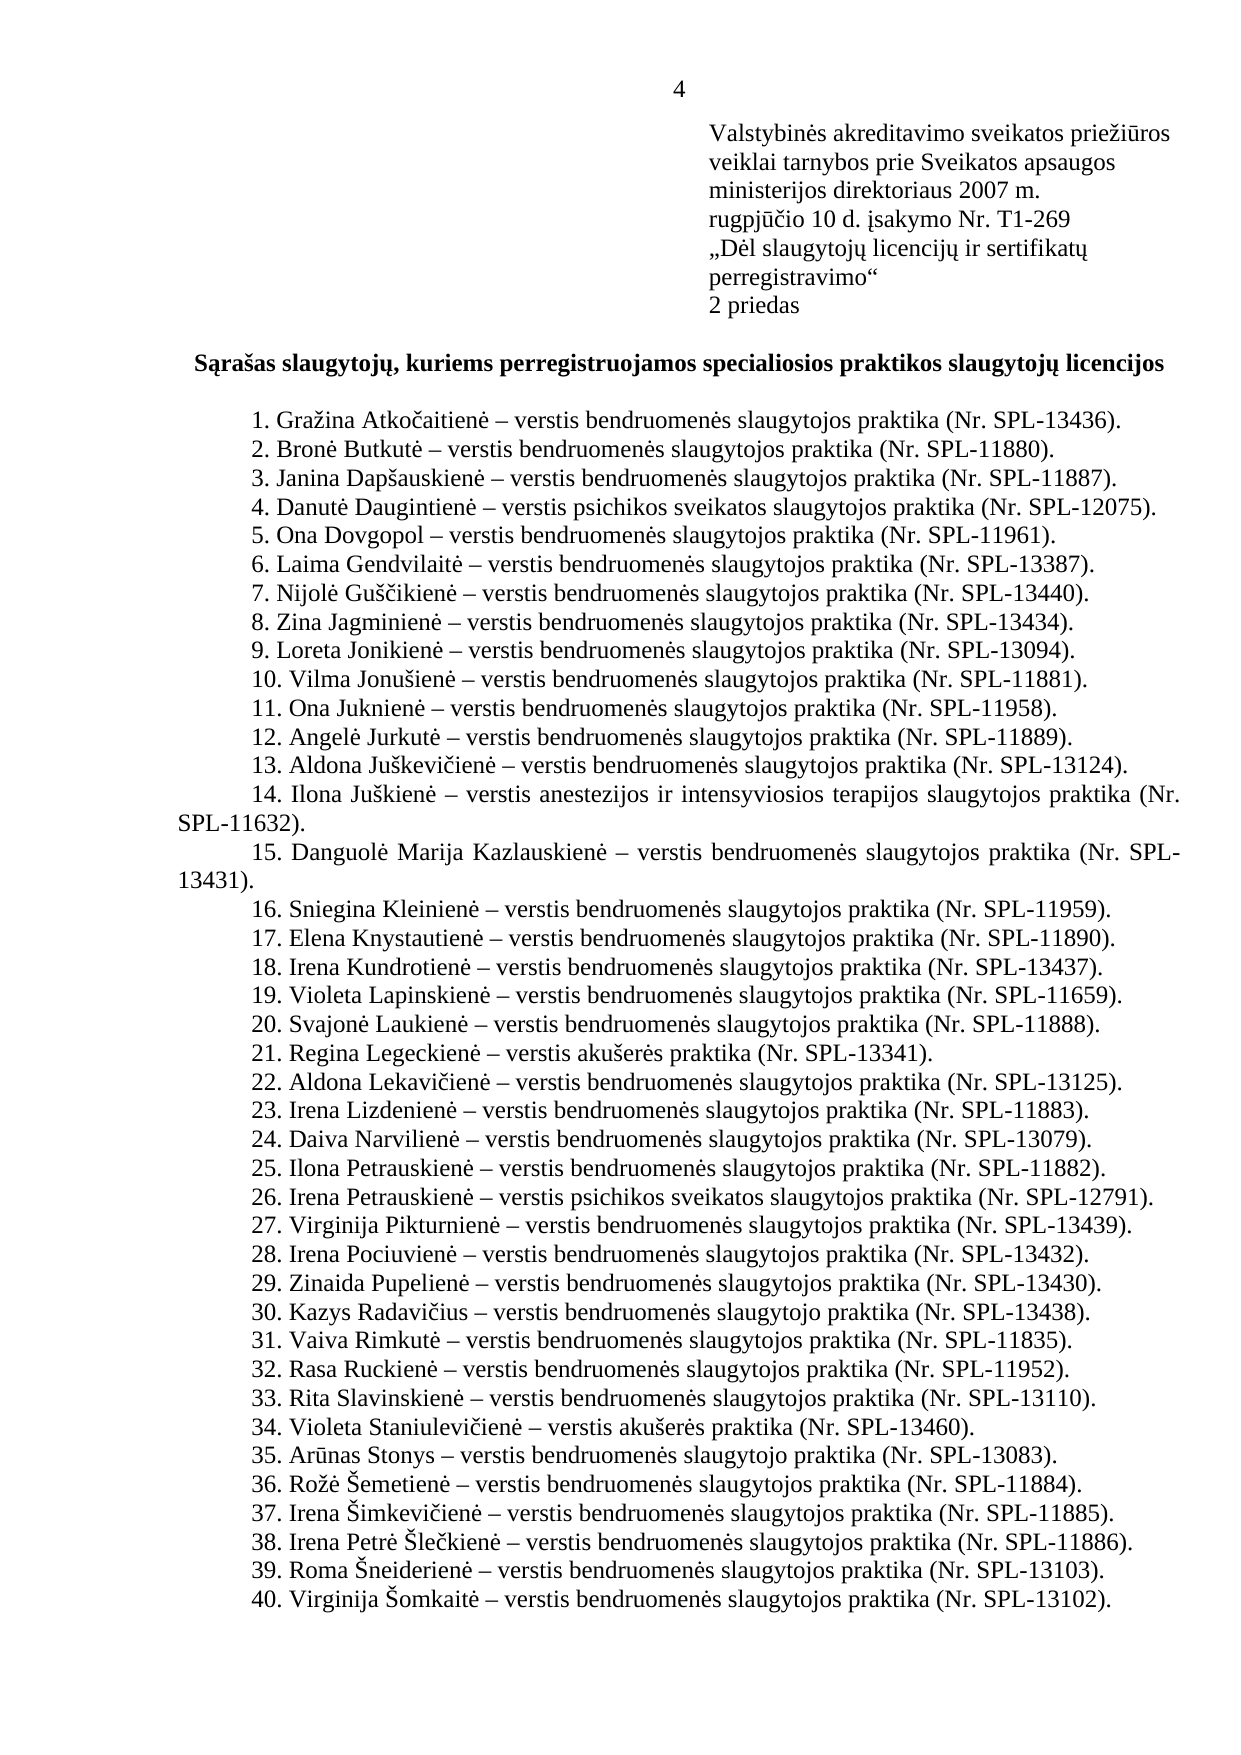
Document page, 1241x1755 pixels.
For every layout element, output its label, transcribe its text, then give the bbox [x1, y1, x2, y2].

text 5. Ona Dovgopol – verstis bendruomenės slaugytojos praktika (Nr. SPL-11961). [177, 521, 1181, 549]
text 32. Rasa Ruckienė – verstis bendruomenės slaugytojos praktika (Nr. SPL-11952). [177, 1354, 1181, 1383]
text Valstybinės akreditavimo sveikatos priežiūros [177, 118, 1181, 147]
text 26. Irena Petrauskienė – verstis psichikos sveikatos slaugytojos praktika (Nr. SPL-12791). [177, 1182, 1181, 1211]
text veiklai tarnybos prie Sveikatos apsaugos [177, 147, 1181, 176]
text 2 priedas [177, 291, 1181, 319]
text 16. Sniegina Kleinienė – verstis bendruomenės slaugytojos praktika (Nr. SPL-11959). [177, 894, 1181, 923]
text 7. Nijolė Guščikienė – verstis bendruomenės slaugytojos praktika (Nr. SPL-13440). [177, 578, 1181, 607]
text 30. Kazys Radavičius – verstis bendruomenės slaugytojo praktika (Nr. SPL-13438). [177, 1297, 1181, 1326]
text 40. Virginija Šomkaitė – verstis bendruomenės slaugytojos praktika (Nr. SPL-13102). [177, 1584, 1181, 1613]
text 2. Bronė Butkutė – verstis bendruomenės slaugytojos praktika (Nr. SPL-11880). [177, 434, 1181, 463]
text 21. Regina Legeckienė – verstis akušerės praktika (Nr. SPL-13341). [177, 1038, 1181, 1067]
text perregistravimo“ [177, 262, 1181, 291]
text 23. Irena Lizdenienė – verstis bendruomenės slaugytojos praktika (Nr. SPL-11883). [177, 1096, 1181, 1124]
text 15. Danguolė Marija Kazlauskienė – verstis bendruomenės slaugytojos praktika (Nr. SPL-13431). [177, 837, 1181, 894]
text 25. Ilona Petrauskienė – verstis bendruomenės slaugytojos praktika (Nr. SPL-11882). [177, 1153, 1181, 1182]
text 4. Danutė Daugintienė – verstis psichikos sveikatos slaugytojos praktika (Nr. SPL-12075). [177, 492, 1181, 521]
text 6. Laima Gendvilaitė – verstis bendruomenės slaugytojos praktika (Nr. SPL-13387). [177, 549, 1181, 578]
text „Dėl slaugytojų licencijų ir sertifikatų [177, 233, 1181, 262]
text 3. Janina Dapšauskienė – verstis bendruomenės slaugytojos praktika (Nr. SPL-11887). [177, 463, 1181, 492]
text 14. Ilona Juškienė – verstis anestezijos ir intensyviosios terapijos slaugytojos praktika (Nr. SPL-11632). [177, 779, 1181, 837]
text 12. Angelė Jurkutė – verstis bendruomenės slaugytojos praktika (Nr. SPL-11889). [177, 722, 1181, 751]
text 17. Elena Knystautienė – verstis bendruomenės slaugytojos praktika (Nr. SPL-11890). [177, 923, 1181, 952]
text Sąrašas slaugytojų, kuriems perregistruojamos specialiosios praktikos slaugytojų licencijos [177, 348, 1181, 377]
text 1. Gražina Atkočaitienė – verstis bendruomenės slaugytojos praktika (Nr. SPL-13436). [177, 406, 1181, 434]
text 9. Loreta Jonikienė – verstis bendruomenės slaugytojos praktika (Nr. SPL-13094). [177, 636, 1181, 664]
text ministerijos direktoriaus 2007 m. [177, 176, 1181, 204]
text 18. Irena Kundrotienė – verstis bendruomenės slaugytojos praktika (Nr. SPL-13437). [177, 952, 1181, 981]
text 39. Roma Šneiderienė – verstis bendruomenės slaugytojos praktika (Nr. SPL-13103). [177, 1556, 1181, 1584]
text 37. Irena Šimkevičienė – verstis bendruomenės slaugytojos praktika (Nr. SPL-11885). [177, 1498, 1181, 1527]
text rugpjūčio 10 d. įsakymo Nr. T1-269 [177, 204, 1181, 233]
text 11. Ona Juknienė – verstis bendruomenės slaugytojos praktika (Nr. SPL-11958). [177, 693, 1181, 722]
text 13. Aldona Juškevičienė – verstis bendruomenės slaugytojos praktika (Nr. SPL-13124). [177, 751, 1181, 779]
text 34. Violeta Staniulevičienė – verstis akušerės praktika (Nr. SPL-13460). [177, 1412, 1181, 1441]
text 24. Daiva Narvilienė – verstis bendruomenės slaugytojos praktika (Nr. SPL-13079). [177, 1124, 1181, 1153]
text 19. Violeta Lapinskienė – verstis bendruomenės slaugytojos praktika (Nr. SPL-11659). [177, 981, 1181, 1009]
text 20. Svajonė Laukienė – verstis bendruomenės slaugytojos praktika (Nr. SPL-11888). [177, 1009, 1181, 1038]
text 38. Irena Petrė Šlečkienė – verstis bendruomenės slaugytojos praktika (Nr. SPL-11886). [177, 1527, 1181, 1556]
text 33. Rita Slavinskienė – verstis bendruomenės slaugytojos praktika (Nr. SPL-13110). [177, 1383, 1181, 1412]
text 28. Irena Pociuvienė – verstis bendruomenės slaugytojos praktika (Nr. SPL-13432). [177, 1239, 1181, 1268]
text 36. Rožė Šemetienė – verstis bendruomenės slaugytojos praktika (Nr. SPL-11884). [177, 1469, 1181, 1498]
text 29. Zinaida Pupelienė – verstis bendruomenės slaugytojos praktika (Nr. SPL-13430). [177, 1268, 1181, 1297]
text 10. Vilma Jonušienė – verstis bendruomenės slaugytojos praktika (Nr. SPL-11881). [177, 664, 1181, 693]
text 22. Aldona Lekavičienė – verstis bendruomenės slaugytojos praktika (Nr. SPL-13125). [177, 1067, 1181, 1096]
text 8. Zina Jagminienė – verstis bendruomenės slaugytojos praktika (Nr. SPL-13434). [177, 607, 1181, 636]
text 35. Arūnas Stonys – verstis bendruomenės slaugytojo praktika (Nr. SPL-13083). [177, 1441, 1181, 1469]
text 31. Vaiva Rimkutė – verstis bendruomenės slaugytojos praktika (Nr. SPL-11835). [177, 1326, 1181, 1354]
text 27. Virginija Pikturnienė – verstis bendruomenės slaugytojos praktika (Nr. SPL-13439). [177, 1211, 1181, 1239]
